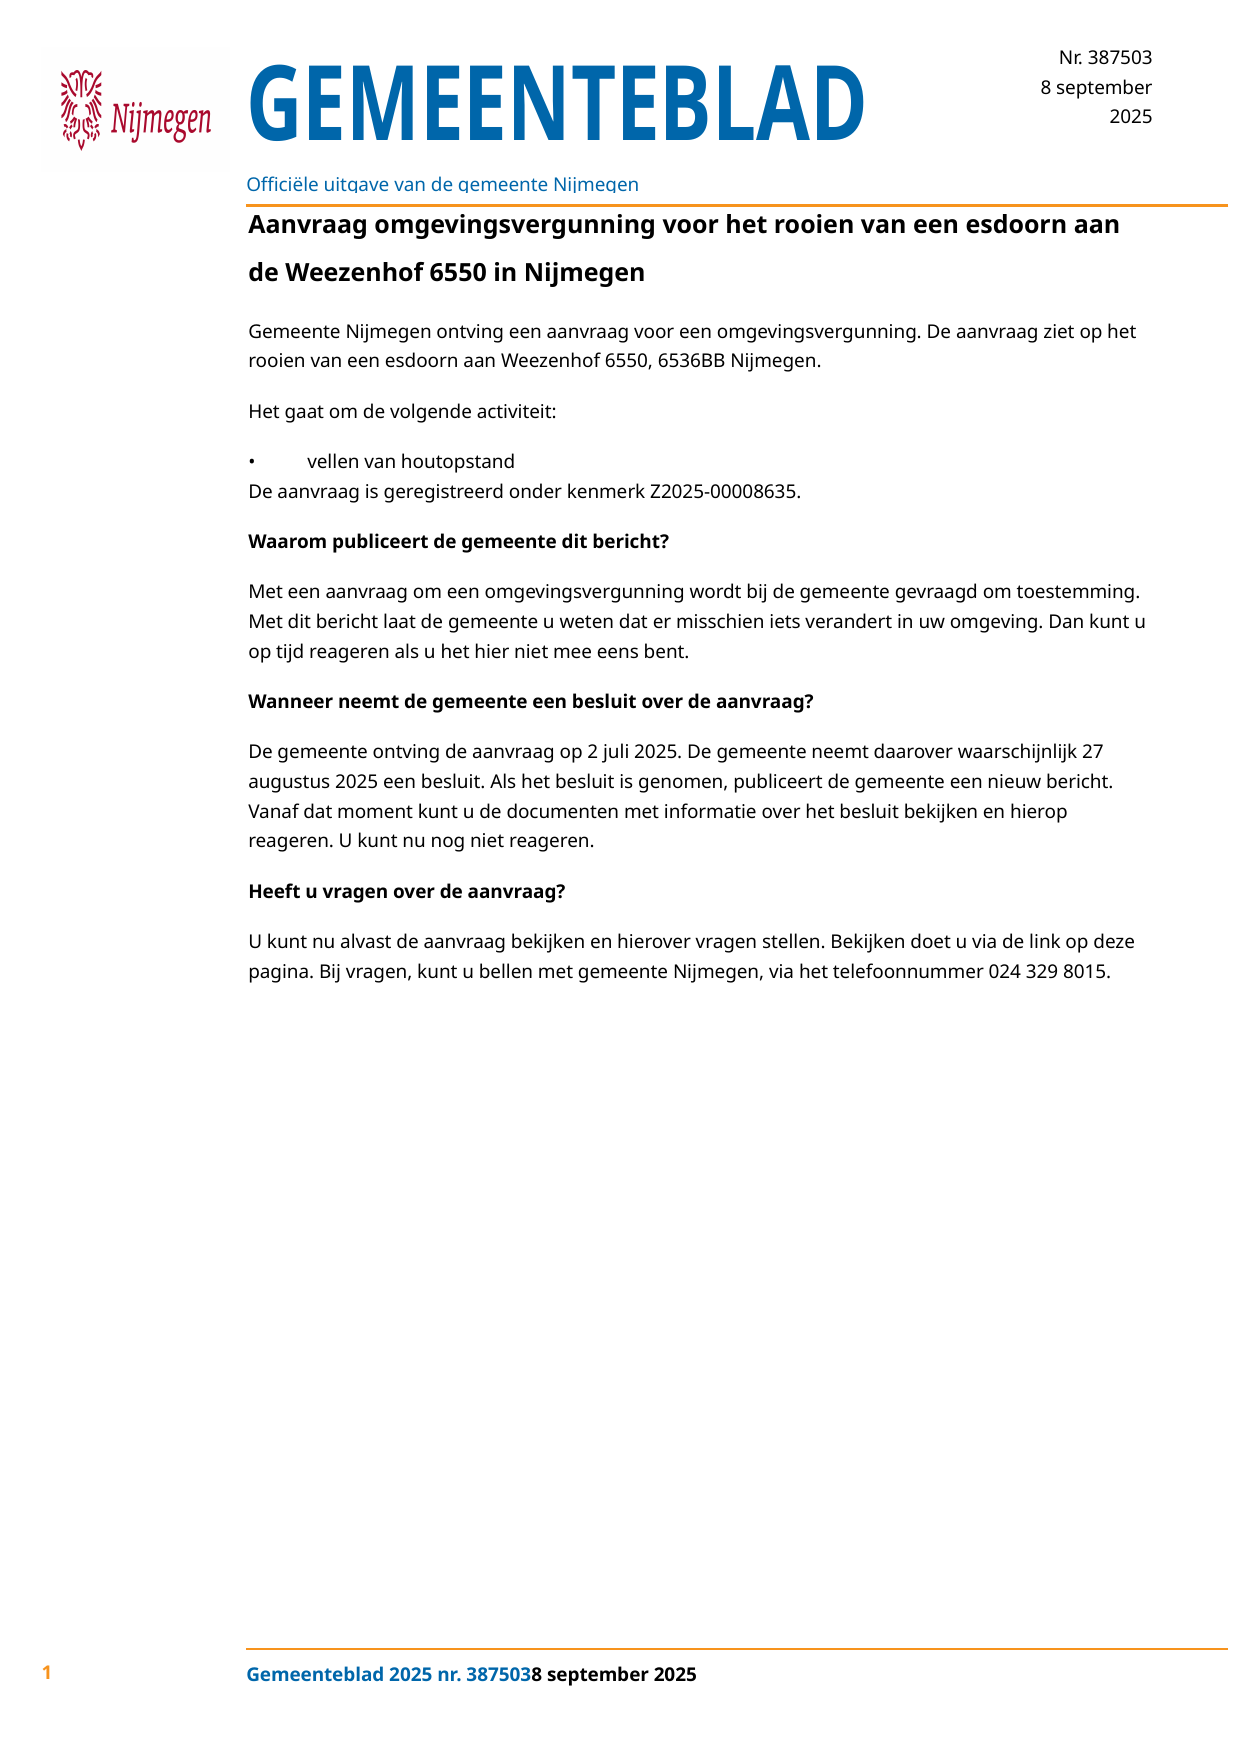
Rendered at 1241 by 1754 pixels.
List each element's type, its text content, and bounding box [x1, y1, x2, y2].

text Aanvraag omgevingsvergunning voor het rooien van een esdoorn aan de Weezenhof 6550 in Nijmegen [248, 207, 1152, 288]
text Wanneer neemt de gemeente een besluit over de aanvraag? [248, 688, 1152, 714]
picture [41, 47, 231, 172]
text U kunt nu alvast de aanvraag bekijken en hierover vragen stellen. Bekijken doet u via de link op deze pagina. Bij vragen, kunt u bellen met gemeente Nijmegen, via het telefoonnummer 024 329 8015. [248, 928, 1152, 984]
list vellen van houtopstand [248, 448, 1152, 474]
text Waarom publiceert de gemeente dit bericht? [248, 528, 1152, 554]
text Heeft u vragen over de aanvraag? [248, 878, 1152, 904]
text De aanvraag is geregistreerd onder kenmerk Z2025-00008635. [248, 478, 1152, 504]
text Gemeente Nijmegen ontving een aanvraag voor een omgevingsvergunning. De aanvraag ziet op het rooien van een esdoorn aan Weezenhof 6550, 6536BB Nijmegen. [248, 318, 1152, 373]
text Het gaat om de volgende activiteit: [248, 398, 1152, 424]
text De gemeente ontving de aanvraag op 2 juli 2025. De gemeente neemt daarover waarschijnlijk 27 augustus 2025 een besluit. Als het besluit is genomen, publiceert de gemeente een nieuw bericht. Vanaf dat moment kunt u de documenten met informatie over het besluit bekijken en hierop reageren. U kunt nu nog niet reageren. [248, 739, 1152, 853]
text Met een aanvraag om een omgevingsvergunning wordt bij de gemeente gevraagd om toestemming. Met dit bericht laat de gemeente u weten dat er misschien iets verandert in uw omgeving. Dan kunt u op tijd reageren als u het hier niet mee eens bent. [248, 579, 1152, 664]
